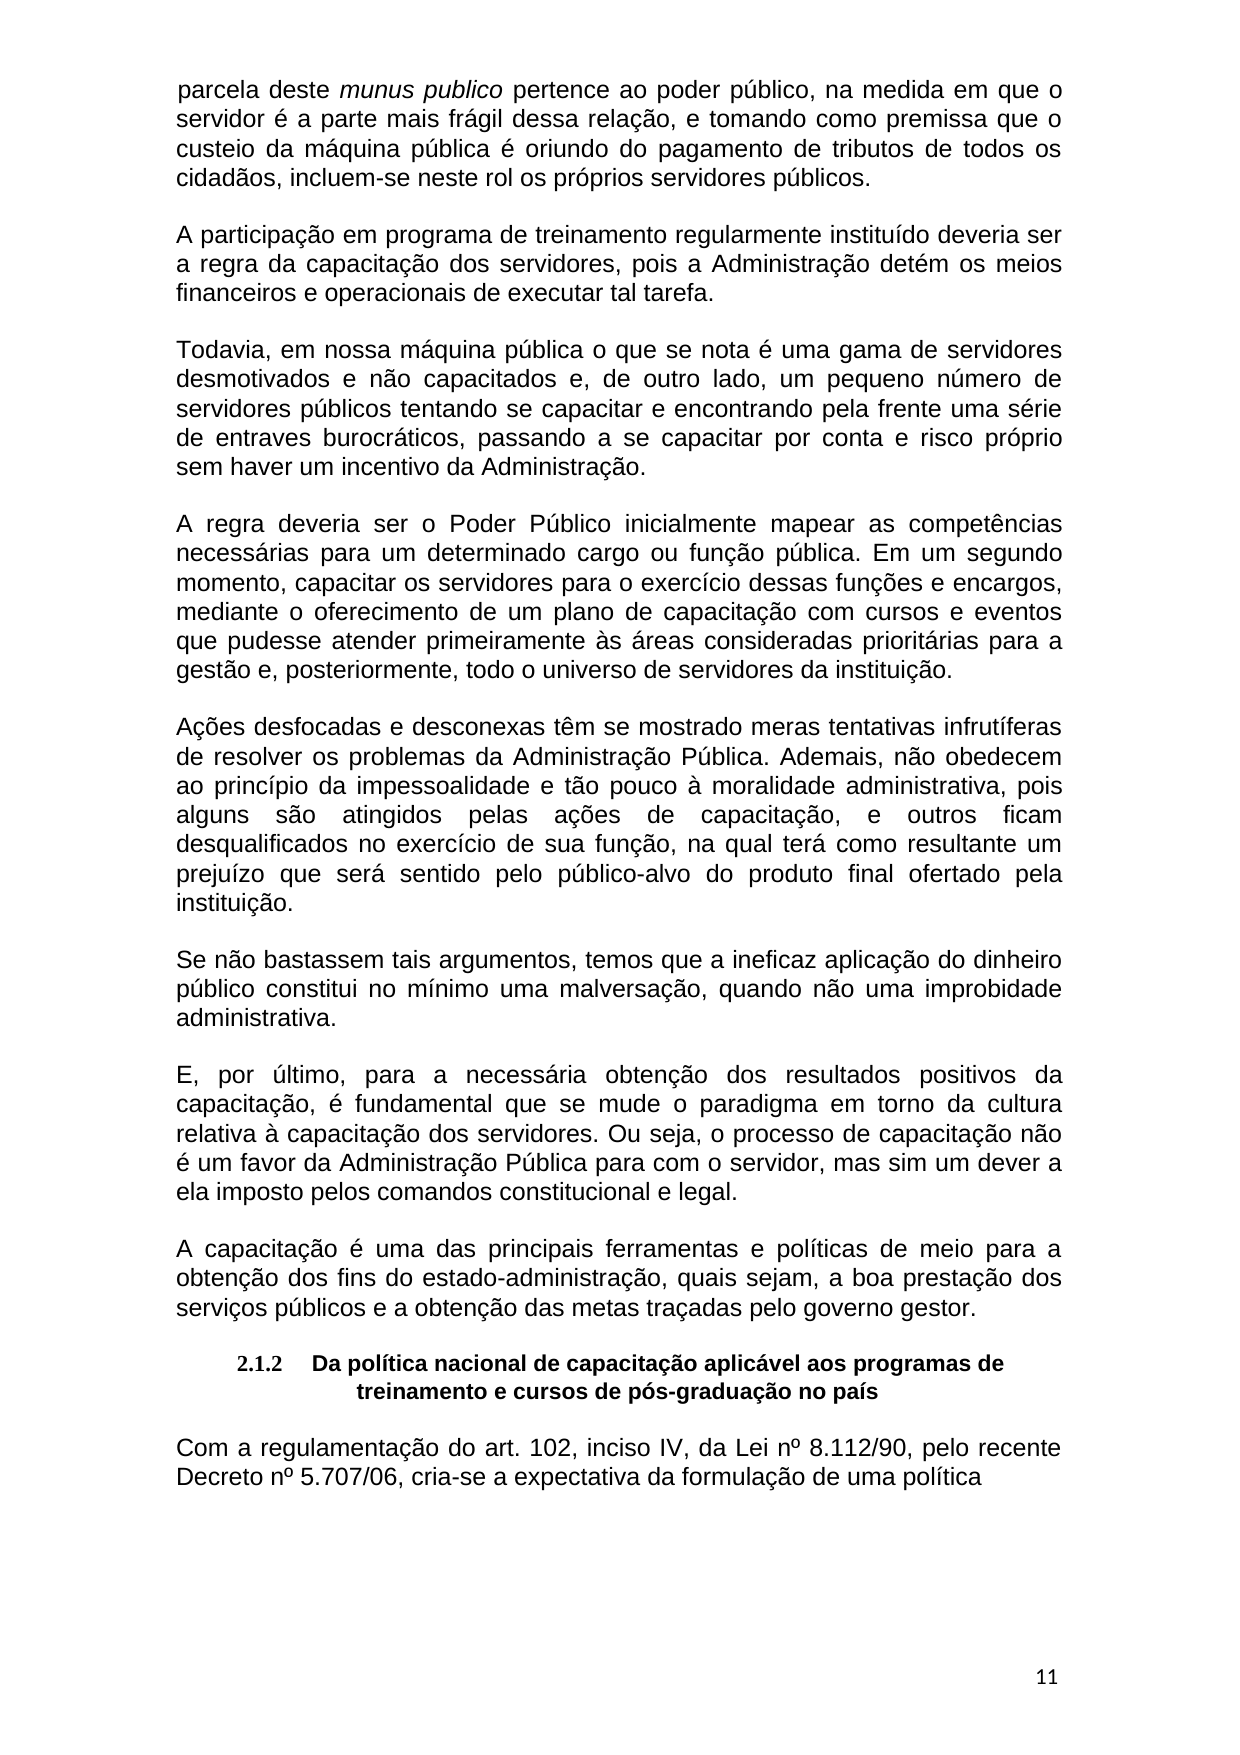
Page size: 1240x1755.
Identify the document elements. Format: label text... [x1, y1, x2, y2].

subtitle Da política nacional de capacitação aplicável aos programas de treinamento e cursos de pós-graduação no país [177, 1349, 1064, 1404]
text Com a regulamentação do art. 102, inciso IV, da Lei nº 8.112/90, pelo recente Decreto nº 5.707/06, cria-se a expectativa da formulação de uma política [176, 1433, 1064, 1491]
text A regra deveria ser o Poder Público inicialmente mapear as competências necessárias para um determinado cargo ou função pública. Em um segundo momento, capacitar os servidores para o exercício dessas funções e encargos, mediante o oferecimento de um plano de capacitação com cursos e eventos que pudesse atender primeiramente às áreas consideradas prioritárias para a gestão e, posteriormente, todo o universo de servidores da instituição. [176, 509, 1064, 684]
text A capacitação é uma das principais ferramentas e políticas de meio para a obtenção dos fins do estado-administração, quais sejam, a boa prestação dos serviços públicos e a obtenção das metas traçadas pelo governo gestor. [176, 1234, 1064, 1321]
text parcela deste munus publico pertence ao poder público, na medida em que o servidor é a parte mais frágil dessa relação, e tomando como premissa que o custeio da máquina pública é oriundo do pagamento de tributos de todos os cidadãos, incluem-se neste rol os próprios servidores públicos. [176, 75, 1064, 192]
text Todavia, em nossa máquina pública o que se nota é uma gama de servidores desmotivados e não capacitados e, de outro lado, um pequeno número de servidores públicos tentando se capacitar e encontrando pela frente uma série de entraves burocráticos, passando a se capacitar por conta e risco próprio sem haver um incentivo da Administração. [176, 335, 1064, 481]
text Ações desfocadas e desconexas têm se mostrado meras tentativas infrutíferas de resolver os problemas da Administração Pública. Ademais, não obedecem ao princípio da impessoalidade e tão pouco à moralidade administrativa, pois alguns são atingidos pelas ações de capacitação, e outros ficam desqualificados no exercício de sua função, na qual terá como resultante um prejuízo que será sentido pelo público-alvo do produto final ofertado pela instituição. [176, 712, 1064, 917]
text E, por último, para a necessária obtenção dos resultados positivos da capacitação, é fundamental que se mude o paradigma em torno da cultura relativa à capacitação dos servidores. Ou seja, o processo de capacitação não é um favor da Administração Pública para com o servidor, mas sim um dever a ela imposto pelos comandos constitucional e legal. [176, 1060, 1064, 1206]
text A participação em programa de treinamento regularmente instituído deveria ser a regra da capacitação dos servidores, pois a Administração detém os meios financeiros e operacionais de executar tal tarefa. [176, 220, 1064, 307]
text Se não bastassem tais argumentos, temos que a ineficaz aplicação do dinheiro público constitui no mínimo uma malversação, quando não uma improbidade administrativa. [176, 945, 1064, 1032]
